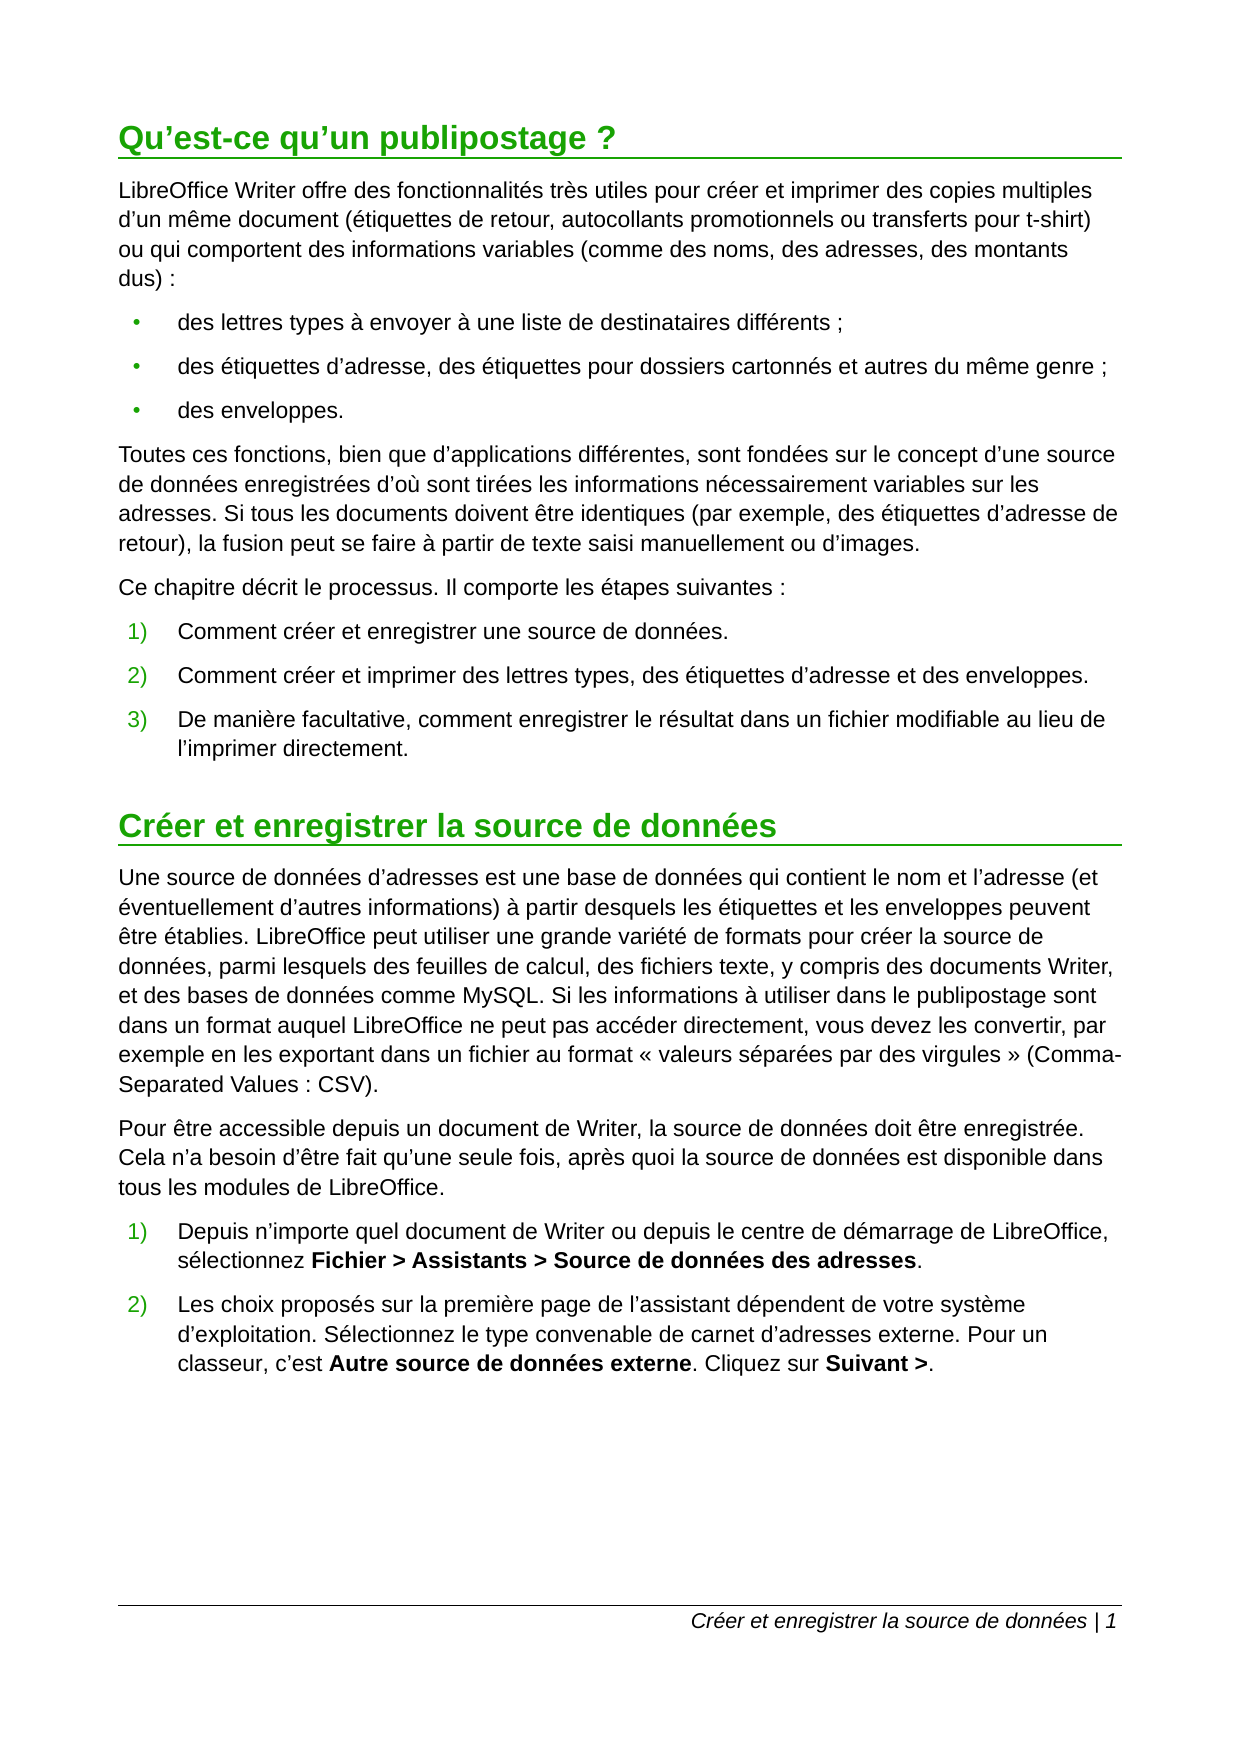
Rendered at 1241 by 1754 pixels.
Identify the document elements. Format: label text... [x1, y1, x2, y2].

text LibreOffice Writer offre des fonctionnalités très utiles pour créer et imprimer des copies multiples d’un même document (étiquettes de retour, autocollants promotionnels ou transferts pour t-shirt) ou qui comportent des informations variables (comme des noms, des adresses, des montants dus) : [118, 173, 1122, 291]
text Une source de données d’adresses est une base de données qui contient le nom et l’adresse (et éventuellement d’autres informations) à partir desquels les étiquettes et les enveloppes peuvent être établies. LibreOffice peut utiliser une grande variété de formats pour créer la source de données, parmi lesquels des feuilles de calcul, des fichiers texte, y compris des documents Writer, et des bases de données comme MySQL. Si les informations à utiliser dans le publipostage sont dans un format auquel LibreOffice ne peut pas accéder directement, vous devez les convertir, par exemple en les exportant dans un fichier au format « valeurs séparées par des virgules » (Comma-Separated Values : CSV). [118, 861, 1122, 1097]
list Comment créer et imprimer des lettres types, des étiquettes d’adresse et des enveloppes. [148, 659, 1122, 688]
text Toutes ces fonctions, bien que d’applications différentes, sont fondées sur le concept d’une source de données enregistrées d’où sont tirées les informations nécessairement variables sur les adresses. Si tous les documents doivent être identiques (par exemple, des étiquettes d’adresse de retour), la fusion peut se faire à partir de texte saisi manuellement ou d’images. [118, 438, 1122, 556]
list des enveloppes. [133, 394, 1122, 423]
list Les choix proposés sur la première page de l’assistant dépendent de votre système d’exploitation. Sélectionnez le type convenable de carnet d’adresses externe. Pour un classeur, c’est Autre source de données externe. Cliquez sur Suivant >. [148, 1288, 1122, 1377]
text Pour être accessible depuis un document de Writer, la source de données doit être enregistrée. Cela n’a besoin d’être fait qu’une seule fois, après quoi la source de données est disponible dans tous les modules de LibreOffice. [118, 1112, 1122, 1200]
subtitle Créer et enregistrer la source de données [118, 806, 1122, 844]
list Depuis n’importe quel document de Writer ou depuis le centre de démarrage de LibreOffice, sélectionnez Fichier > Assistants > Source de données des adresses. [148, 1214, 1122, 1273]
list des lettres types à envoyer à une liste de destinataires différents ; [133, 306, 1122, 335]
list des étiquettes d’adresse, des étiquettes pour dossiers cartonnés et autres du même genre ; [133, 350, 1122, 379]
text Ce chapitre décrit le processus. Il comporte les étapes suivantes : [118, 571, 1122, 600]
list Comment créer et enregistrer une source de données. [148, 615, 1122, 644]
subtitle Qu’est-ce qu’un publipostage ? [118, 118, 1122, 157]
list De manière facultative, comment enregistrer le résultat dans un fichier modifiable au lieu de l’imprimer directement. [148, 703, 1122, 762]
